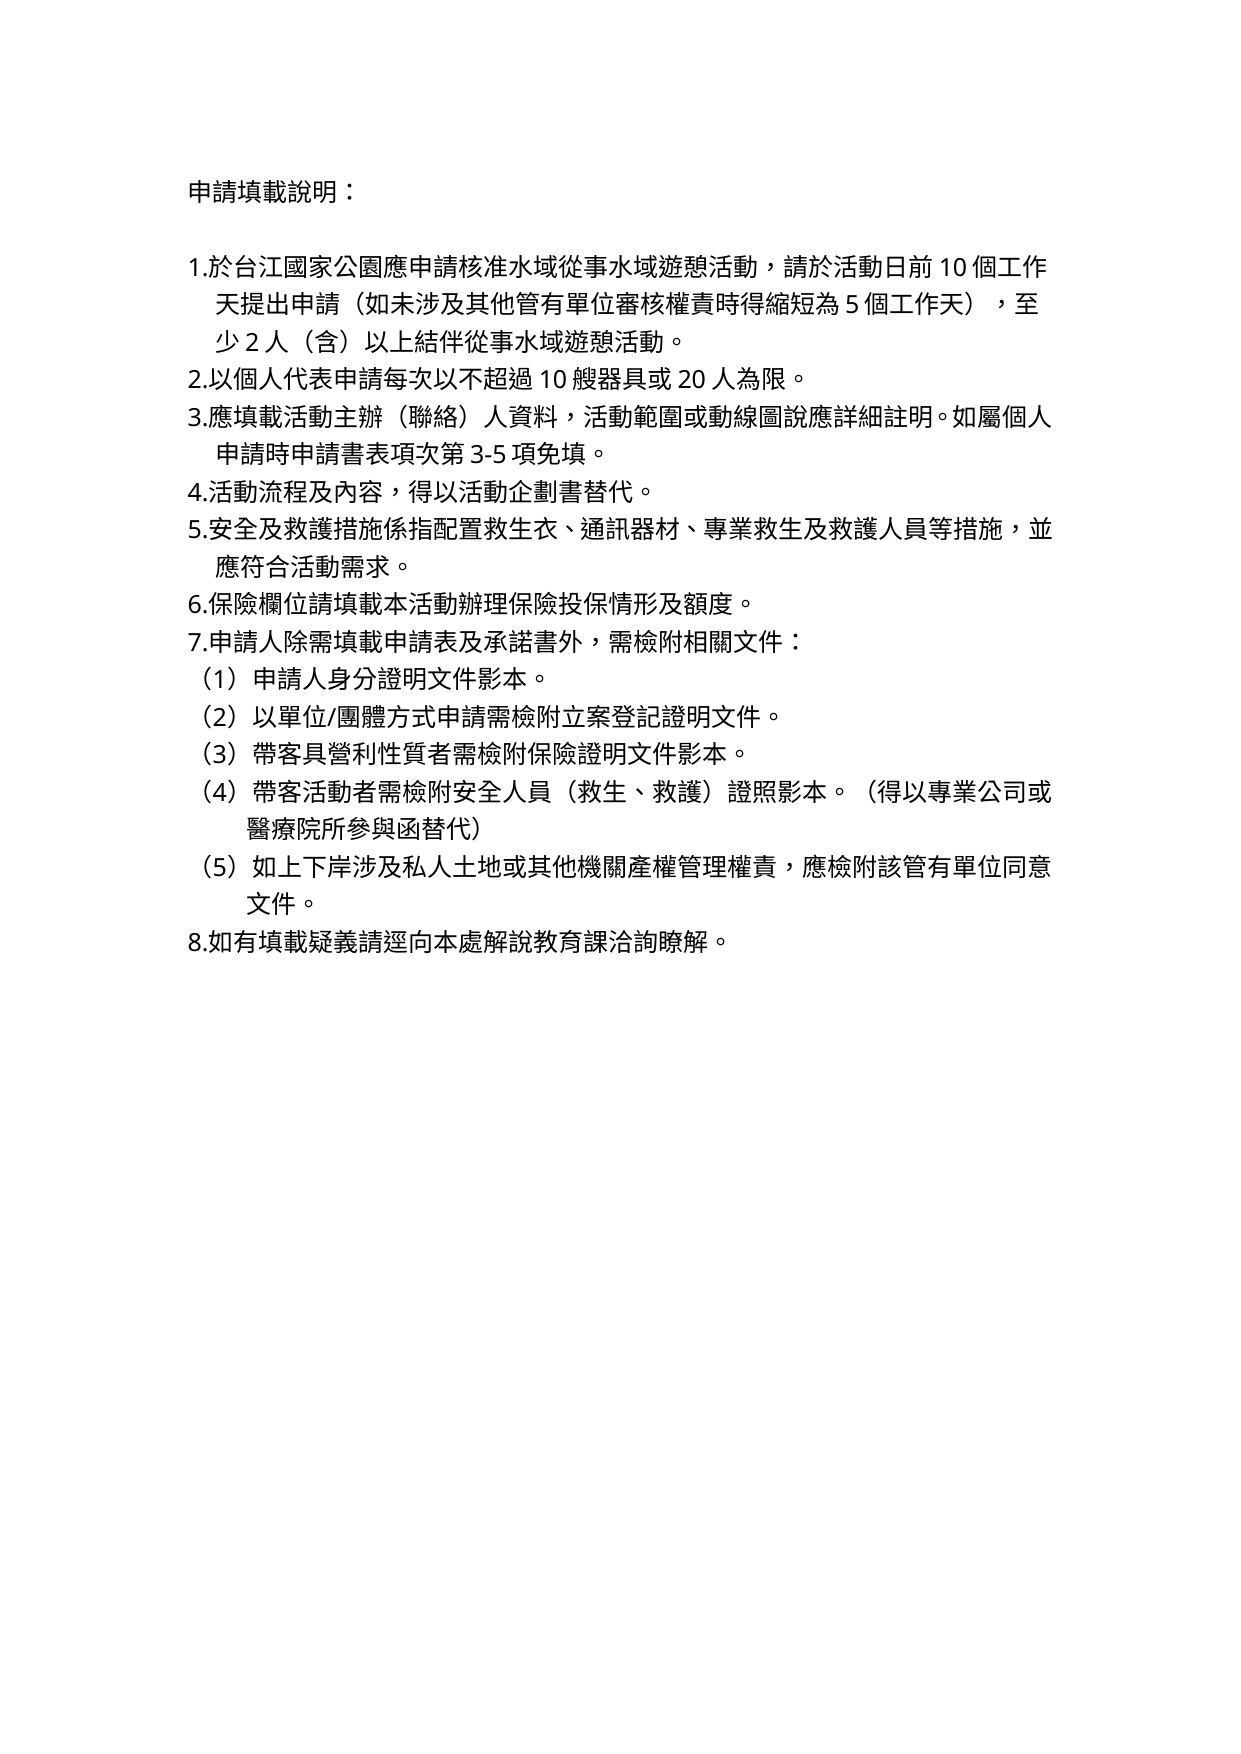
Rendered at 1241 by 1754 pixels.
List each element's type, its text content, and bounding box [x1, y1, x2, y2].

text 6.保險欄位請填載本活動辦理保險投保情形及額度。 [187, 584, 1053, 622]
text 4.活動流程及內容，得以活動企劃書替代。 [187, 472, 1053, 509]
text （5）如上下岸涉及私人土地或其他機關產權管理權責，應檢附該管有單位同意文件。 [187, 847, 1053, 922]
text 7.申請人除需填載申請表及承諾書外，需檢附相關文件： [187, 622, 1053, 659]
text 8.如有填載疑義請逕向本處解說教育課洽詢瞭解。 [187, 922, 1053, 959]
text （2）以單位/團體方式申請需檢附立案登記證明文件。 [187, 697, 1053, 734]
text 2.以個人代表申請每次以不超過10艘器具或20人為限。 [187, 359, 1053, 397]
text （4）帶客活動者需檢附安全人員（救生、救護）證照影本。（得以專業公司或醫療院所參與函替代） [187, 772, 1053, 847]
text 3.應填載活動主辦（聯絡）人資料，活動範圍或動線圖說應詳細註明。如屬個人申請時申請書表項次第3-5項免填。 [187, 397, 1053, 472]
text 1.於台江國家公園應申請核准水域從事水域遊憩活動，請於活動日前10個工作天提出申請（如未涉及其他管有單位審核權責時得縮短為5個工作天），至少2人（含）以上結伴從事水域遊憩活動。 [187, 247, 1053, 359]
text 5.安全及救護措施係指配置救生衣、通訊器材、專業救生及救護人員等措施，並應符合活動需求。 [187, 509, 1053, 584]
text 申請填載說明： [187, 172, 1053, 209]
text （3）帶客具營利性質者需檢附保險證明文件影本。 [187, 734, 1053, 772]
text （1）申請人身分證明文件影本。 [187, 659, 1053, 697]
